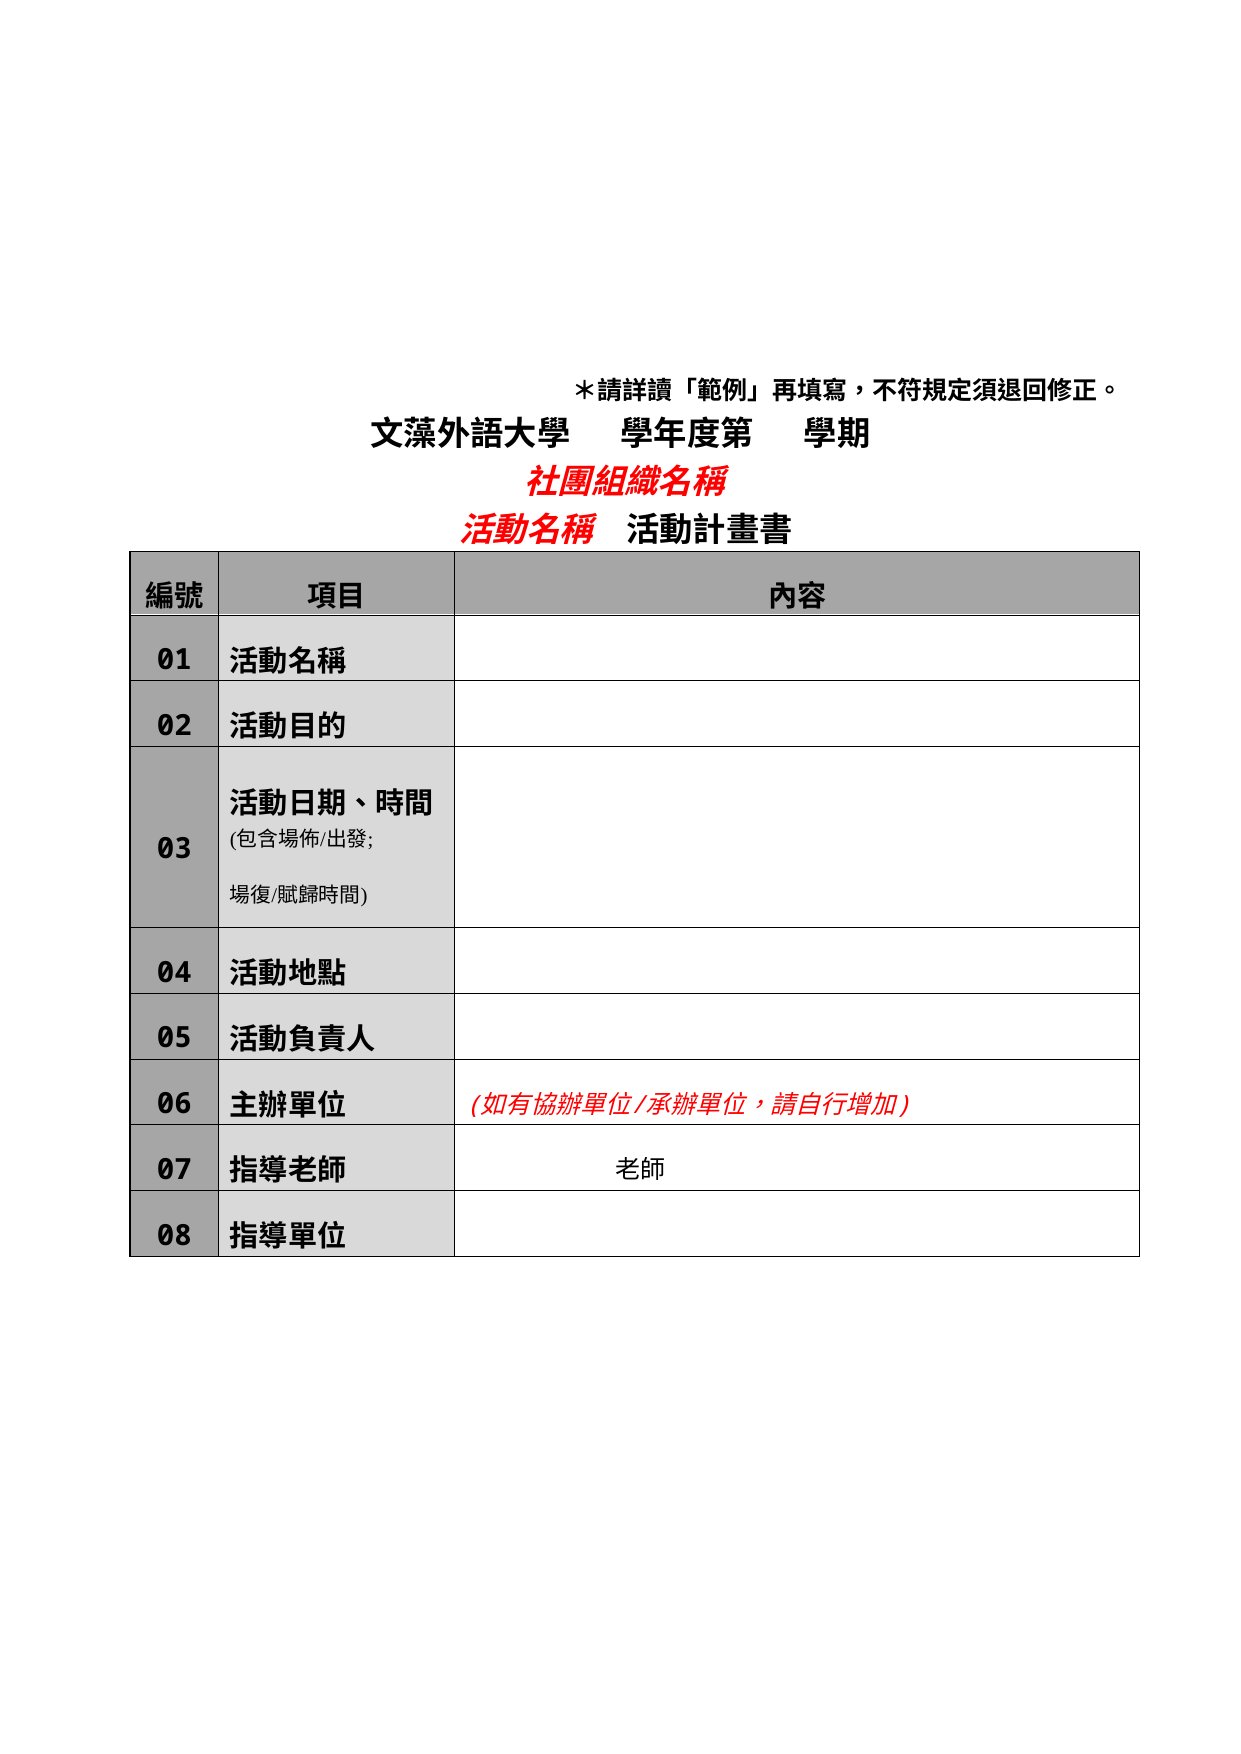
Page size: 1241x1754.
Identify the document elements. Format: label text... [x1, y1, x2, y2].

table_cell [455, 616, 1139, 680]
table_header 項目 [219, 552, 454, 614]
table_cell 02 [131, 681, 218, 746]
table_cell 06 [131, 1060, 218, 1124]
table_cell [455, 928, 1139, 993]
table_cell 主辦單位 [219, 1060, 454, 1124]
table_cell 08 [131, 1191, 218, 1256]
table_cell 07 [131, 1125, 218, 1190]
table_cell 01 [131, 616, 218, 680]
table_cell [455, 681, 1139, 746]
text 文藻外語大學 學年度第 學期 [118, 406, 1122, 454]
table_header 編號 [131, 552, 218, 614]
table_cell 活動日期、時間 (包含場佈/出發; 場復/賦歸時間) [219, 747, 454, 927]
table_cell 指導單位 [219, 1191, 454, 1256]
table_cell 老師 [455, 1125, 1139, 1190]
text ＊請詳讀「範例」再填寫，不符規定須退回修正。 [118, 370, 1122, 406]
table_cell (如有協辦單位/承辦單位，請自行增加) [455, 1060, 1139, 1124]
table_cell 05 [131, 994, 218, 1059]
table_cell 指導老師 [219, 1125, 454, 1190]
table_header 內容 [455, 552, 1139, 614]
table_cell 04 [131, 928, 218, 993]
table_cell 03 [131, 747, 218, 927]
table_cell 活動名稱 [219, 616, 454, 680]
table_cell [455, 994, 1139, 1059]
table_cell 活動地點 [219, 928, 454, 993]
table_cell 活動目的 [219, 681, 454, 746]
table_cell [455, 747, 1139, 927]
text 活動名稱 活動計畫書 [130, 503, 1122, 551]
text 社團組織名稱 [130, 454, 1122, 503]
table_cell [455, 1191, 1139, 1256]
table_cell 活動負責人 [219, 994, 454, 1059]
